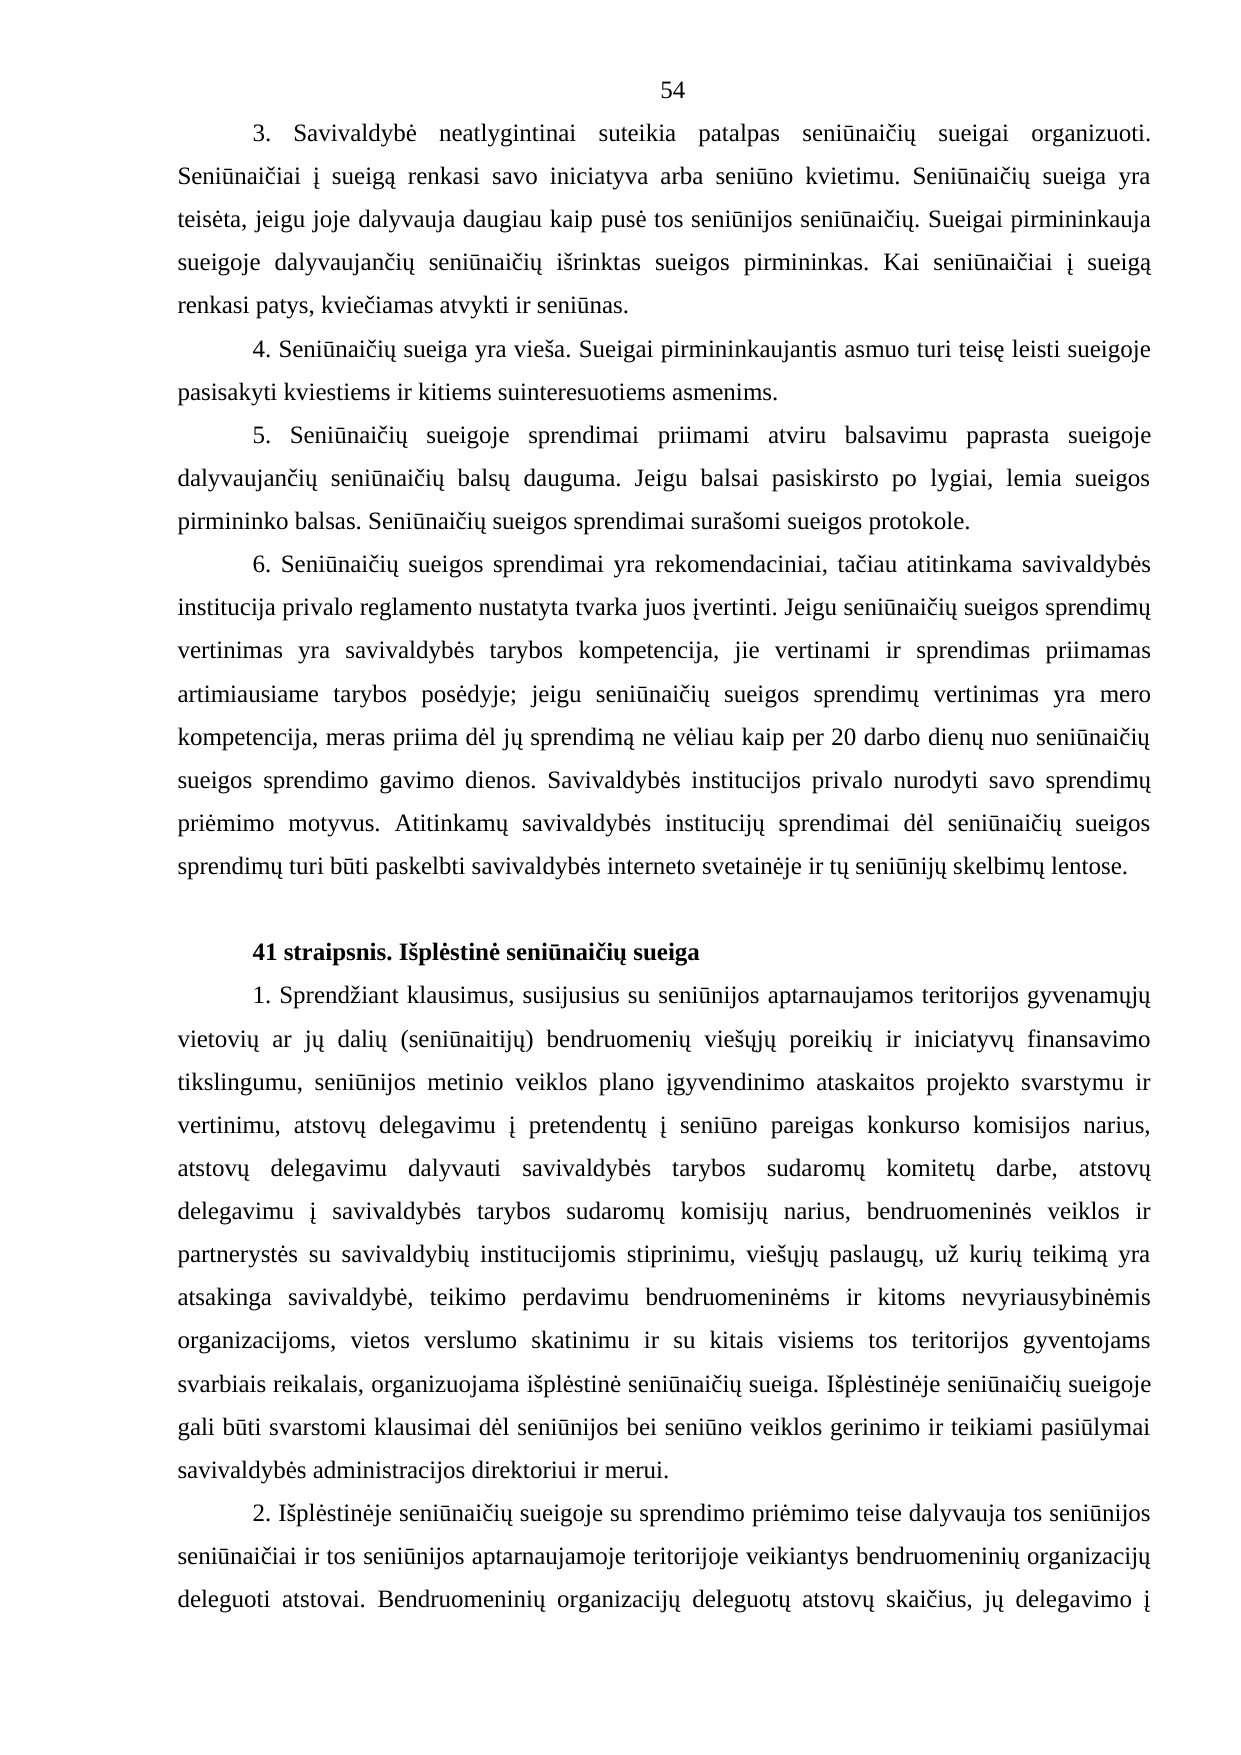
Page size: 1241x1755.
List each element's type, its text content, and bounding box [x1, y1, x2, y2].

text 6. Seniūnaičių sueigos sprendimai yra rekomendaciniai, tačiau atitinkama savivaldybės institucija privalo reglamento nustatyta tvarka juos įvertinti. Jeigu seniūnaičių sueigos sprendimų vertinimas yra savivaldybės tarybos kompetencija, jie vertinami ir sprendimas priimamas artimiausiame tarybos posėdyje; jeigu seniūnaičių sueigos sprendimų vertinimas yra mero kompetencija, meras priima dėl jų sprendimą ne vėliau kaip per 20 darbo dienų nuo seniūnaičių sueigos sprendimo gavimo dienos. Savivaldybės institucijos privalo nurodyti savo sprendimų priėmimo motyvus. Atitinkamų savivaldybės institucijų sprendimai dėl seniūnaičių sueigos sprendimų turi būti paskelbti savivaldybės interneto svetainėje ir tų seniūnijų skelbimų lentose. [177, 549, 1152, 880]
text 2. Išplėstinėje seniūnaičių sueigoje su sprendimo priėmimo teise dalyvauja tos seniūnijos seniūnaičiai ir tos seniūnijos aptarnaujamoje teritorijoje veikiantys bendruomeninių organizacijų deleguoti atstovai. Bendruomeninių organizacijų deleguotų atstovų skaičius, jų delegavimo į [177, 1498, 1152, 1613]
text 1. Sprendžiant klausimus, susijusius su seniūnijos aptarnaujamos teritorijos gyvenamųjų vietovių ar jų dalių (seniūnaitijų) bendruomenių viešųjų poreikių ir iniciatyvų finansavimo tikslingumu, seniūnijos metinio veiklos plano įgyvendinimo ataskaitos projekto svarstymu ir vertinimu, atstovų delegavimu į pretendentų į seniūno pareigas konkurso komisijos narius, atstovų delegavimu dalyvauti savivaldybės tarybos sudaromų komitetų darbe, atstovų delegavimu į savivaldybės tarybos sudaromų komisijų narius, bendruomeninės veiklos ir partnerystės su savivaldybių institucijomis stiprinimu, viešųjų paslaugų, už kurių teikimą yra atsakinga savivaldybė, teikimo perdavimu bendruomeninėms ir kitoms nevyriausybinėmis organizacijoms, vietos verslumo skatinimu ir su kitais visiems tos teritorijos gyventojams svarbiais reikalais, organizuojama išplėstinė seniūnaičių sueiga. Išplėstinėje seniūnaičių sueigoje gali būti svarstomi klausimai dėl seniūnijos bei seniūno veiklos gerinimo ir teikiami pasiūlymai savivaldybės administracijos direktoriui ir merui. [177, 981, 1152, 1484]
text 5. Seniūnaičių sueigoje sprendimai priimami atviru balsavimu paprasta sueigoje dalyvaujančių seniūnaičių balsų dauguma. Jeigu balsai pasiskirsto po lygiai, lemia sueigos pirmininko balsas. Seniūnaičių sueigos sprendimai surašomi sueigos protokole. [177, 420, 1152, 535]
text 41 straipsnis. Išplėstinė seniūnaičių sueiga [177, 937, 1152, 966]
text 4. Seniūnaičių sueiga yra vieša. Sueigai pirmininkaujantis asmuo turi teisę leisti sueigoje pasisakyti kviestiems ir kitiems suinteresuotiems asmenims. [177, 334, 1152, 406]
text 3. Savivaldybė neatlygintinai suteikia patalpas seniūnaičių sueigai organizuoti. Seniūnaičiai į sueigą renkasi savo iniciatyva arba seniūno kvietimu. Seniūnaičių sueiga yra teisėta, jeigu joje dalyvauja daugiau kaip pusė tos seniūnijos seniūnaičių. Sueigai pirmininkauja sueigoje dalyvaujančių seniūnaičių išrinktas sueigos pirmininkas. Kai seniūnaičiai į sueigą renkasi patys, kviečiamas atvykti ir seniūnas. [177, 118, 1152, 319]
